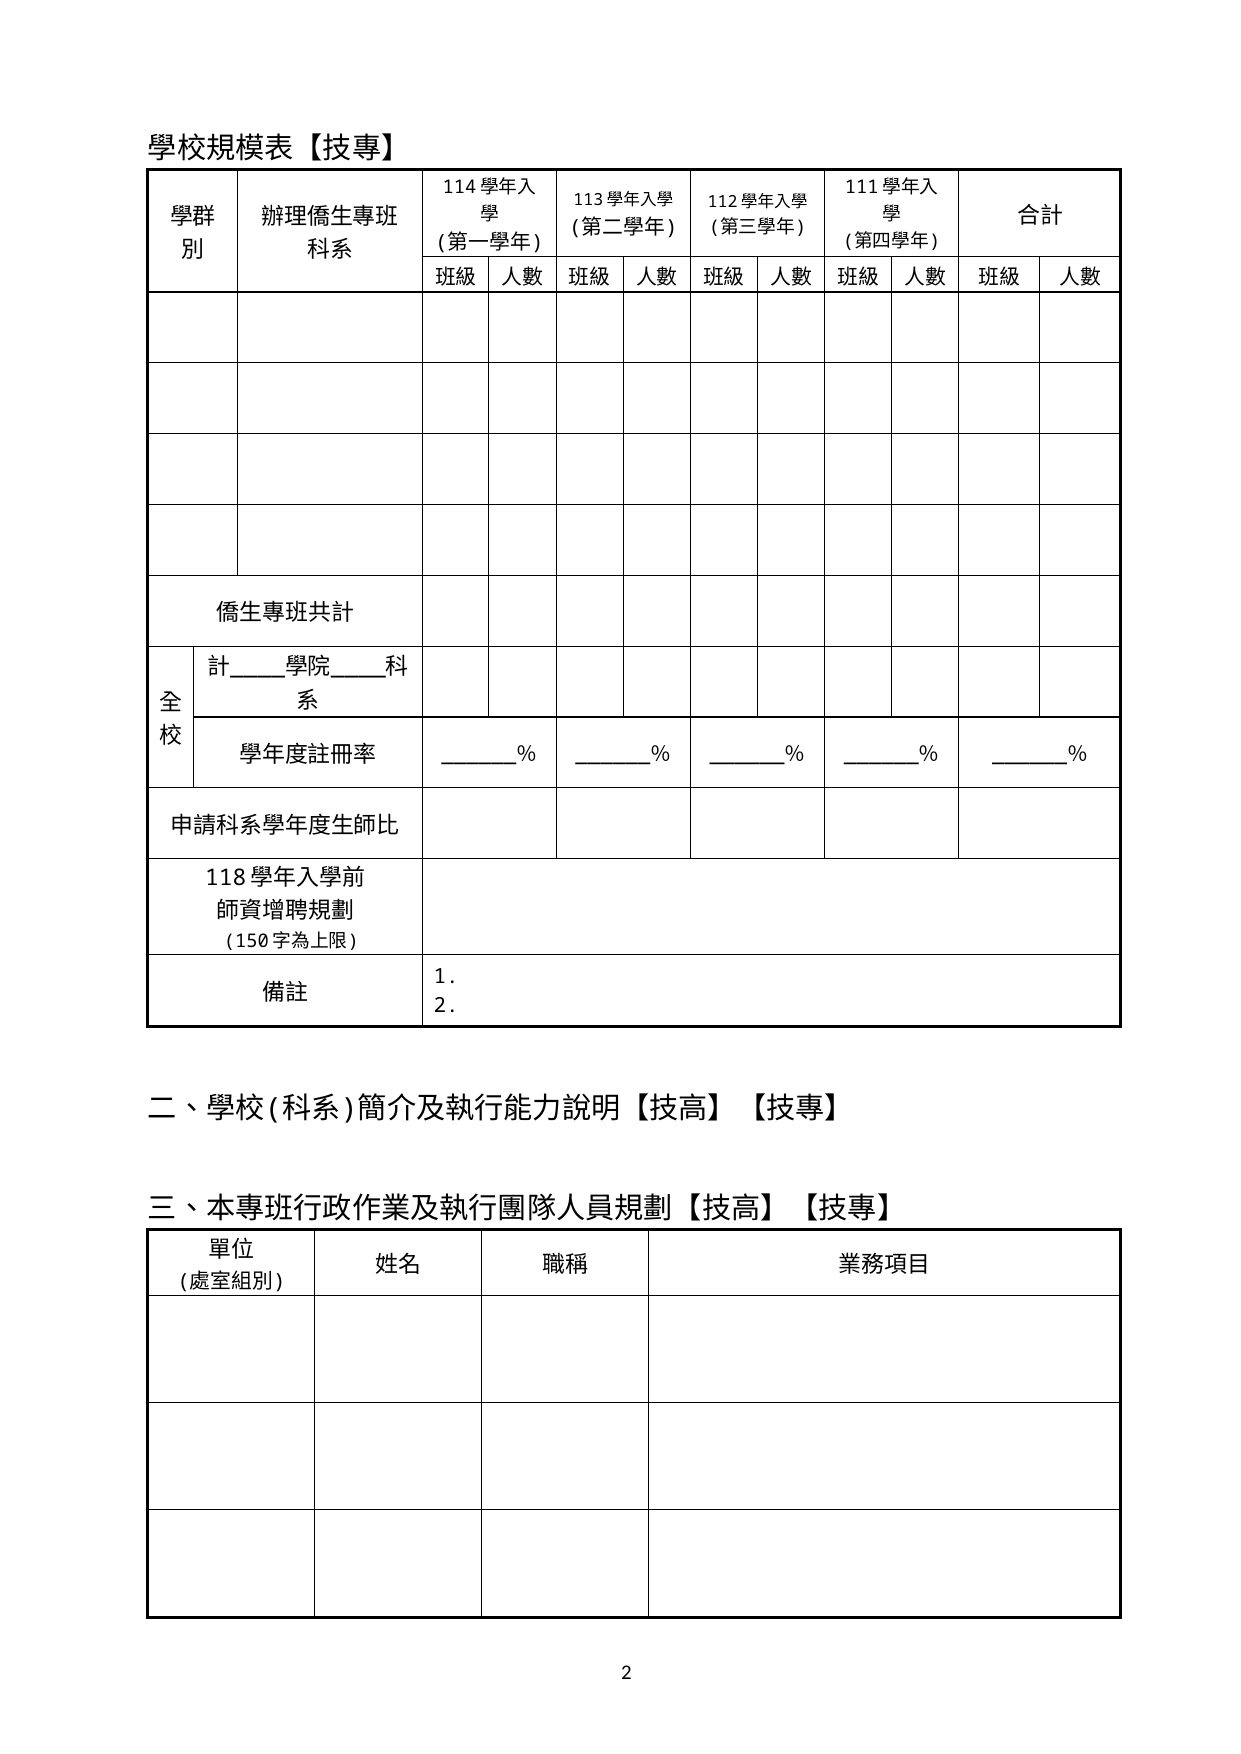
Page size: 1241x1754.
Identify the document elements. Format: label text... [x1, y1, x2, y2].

table_header 112學年入學 (第三學年) [691, 171, 824, 256]
text 二、學校(科系)簡介及執行能力說明【技高】【技專】 [148, 1078, 1104, 1128]
table_cell [825, 576, 891, 646]
table_header 單位 (處室組別) [149, 1231, 314, 1295]
table_cell [238, 434, 422, 504]
table_cell ______％ [557, 718, 690, 787]
table_cell [959, 647, 1039, 716]
table_cell [1040, 505, 1119, 575]
table_cell [423, 505, 488, 575]
table_cell 人數 [1040, 257, 1119, 291]
table_cell [691, 647, 757, 716]
table_cell [149, 505, 237, 575]
table_cell [892, 576, 958, 646]
table_cell [892, 363, 958, 433]
table_cell [482, 1510, 648, 1616]
table_cell [482, 1296, 648, 1402]
table_cell ______％ [691, 718, 824, 787]
table_cell [1040, 363, 1119, 433]
table_cell [489, 505, 556, 575]
table_cell [624, 576, 690, 646]
table_cell [959, 788, 1119, 858]
table_cell [892, 293, 958, 362]
table_cell [489, 647, 556, 716]
table_header 學群別 [149, 171, 237, 291]
table_cell [557, 788, 690, 858]
table_cell [691, 505, 757, 575]
table_cell [691, 363, 757, 433]
table_cell [149, 1403, 314, 1509]
table_cell [758, 576, 824, 646]
table_cell [482, 1403, 648, 1509]
table_cell [557, 293, 623, 362]
table_cell [825, 647, 891, 716]
table_cell [649, 1510, 1119, 1616]
table_cell [238, 505, 422, 575]
table_cell [489, 293, 556, 362]
table_cell [1040, 434, 1119, 504]
table_cell [758, 363, 824, 433]
table_cell [315, 1403, 481, 1509]
table_cell 班級 [825, 257, 891, 291]
table_cell [557, 576, 623, 646]
text 學校規模表【技專】 [148, 118, 1104, 168]
table_cell [423, 788, 556, 858]
table_cell [624, 647, 690, 716]
table_cell [557, 363, 623, 433]
table_cell [825, 293, 891, 362]
table_cell [489, 576, 556, 646]
table_cell 人數 [758, 257, 824, 291]
table_cell [758, 505, 824, 575]
table_cell ______％ [423, 718, 556, 787]
table_cell [959, 434, 1039, 504]
table_cell [959, 505, 1039, 575]
table_header 姓名 [315, 1231, 481, 1295]
table_header 合計 [959, 171, 1119, 256]
table_cell 班級 [691, 257, 757, 291]
table_cell 計____學院____科系 [194, 647, 422, 716]
table_cell 班級 [557, 257, 623, 291]
table_cell [825, 434, 891, 504]
table_cell [238, 293, 422, 362]
table_cell 全校 [149, 647, 193, 787]
table_cell [1040, 576, 1119, 646]
table_cell [423, 576, 488, 646]
table_cell [149, 1510, 314, 1616]
table_cell [959, 293, 1039, 362]
table_cell [624, 434, 690, 504]
table_cell ______％ [825, 718, 958, 787]
table_cell [423, 434, 488, 504]
table_cell [691, 788, 824, 858]
table_cell [758, 647, 824, 716]
table_cell [315, 1510, 481, 1616]
table_cell [557, 647, 623, 716]
table_header 業務項目 [649, 1231, 1119, 1295]
table_cell [557, 434, 623, 504]
table_cell 人數 [489, 257, 556, 291]
table_cell 人數 [624, 257, 690, 291]
table_cell [825, 788, 958, 858]
table_cell [892, 647, 958, 716]
table_cell [149, 293, 237, 362]
table_cell 申請科系學年度生師比 [149, 788, 422, 858]
table_cell [959, 576, 1039, 646]
table_header 辦理僑生專班 科系 [238, 171, 422, 291]
table_cell [149, 1296, 314, 1402]
table_header 113學年入學 (第二學年) [557, 171, 690, 256]
table_cell [423, 647, 488, 716]
table_cell [423, 363, 488, 433]
table_cell [691, 293, 757, 362]
table_cell 班級 [423, 257, 488, 291]
table_cell [959, 363, 1039, 433]
table_cell [624, 505, 690, 575]
table_cell [649, 1296, 1119, 1402]
table_cell [825, 505, 891, 575]
table_cell [149, 434, 237, 504]
table_cell [149, 363, 237, 433]
table_cell 備註 [149, 955, 422, 1025]
table_cell [489, 434, 556, 504]
table_cell [489, 363, 556, 433]
table_header 111學年入學 (第四學年) [825, 171, 958, 256]
table_cell 人數 [892, 257, 958, 291]
table_cell 僑生專班共計 [149, 576, 422, 646]
table_header 114學年入學 (第一學年) [423, 171, 556, 256]
table_cell 118學年入學前 師資增聘規劃 (150字為上限) [149, 859, 422, 954]
table_cell [238, 363, 422, 433]
table_cell [1040, 647, 1119, 716]
table_cell [892, 434, 958, 504]
table_cell [691, 434, 757, 504]
table_cell [649, 1403, 1119, 1509]
table_cell [624, 363, 690, 433]
table_cell [825, 363, 891, 433]
text 三、本專班行政作業及執行團隊人員規劃【技高】【技專】 [148, 1178, 1104, 1228]
table_cell [557, 505, 623, 575]
table_header 職稱 [482, 1231, 648, 1295]
table_cell 學年度註冊率 [194, 718, 422, 787]
table_cell [691, 576, 757, 646]
table_cell [423, 293, 488, 362]
table_cell 1. 2. [423, 955, 1119, 1025]
table_cell [892, 505, 958, 575]
table_cell [315, 1296, 481, 1402]
table_cell [423, 859, 1119, 954]
table_cell ______％ [959, 718, 1119, 787]
table_cell [1040, 293, 1119, 362]
table_cell [624, 293, 690, 362]
table_cell [758, 293, 824, 362]
table_cell [758, 434, 824, 504]
table_cell 班級 [959, 257, 1039, 291]
